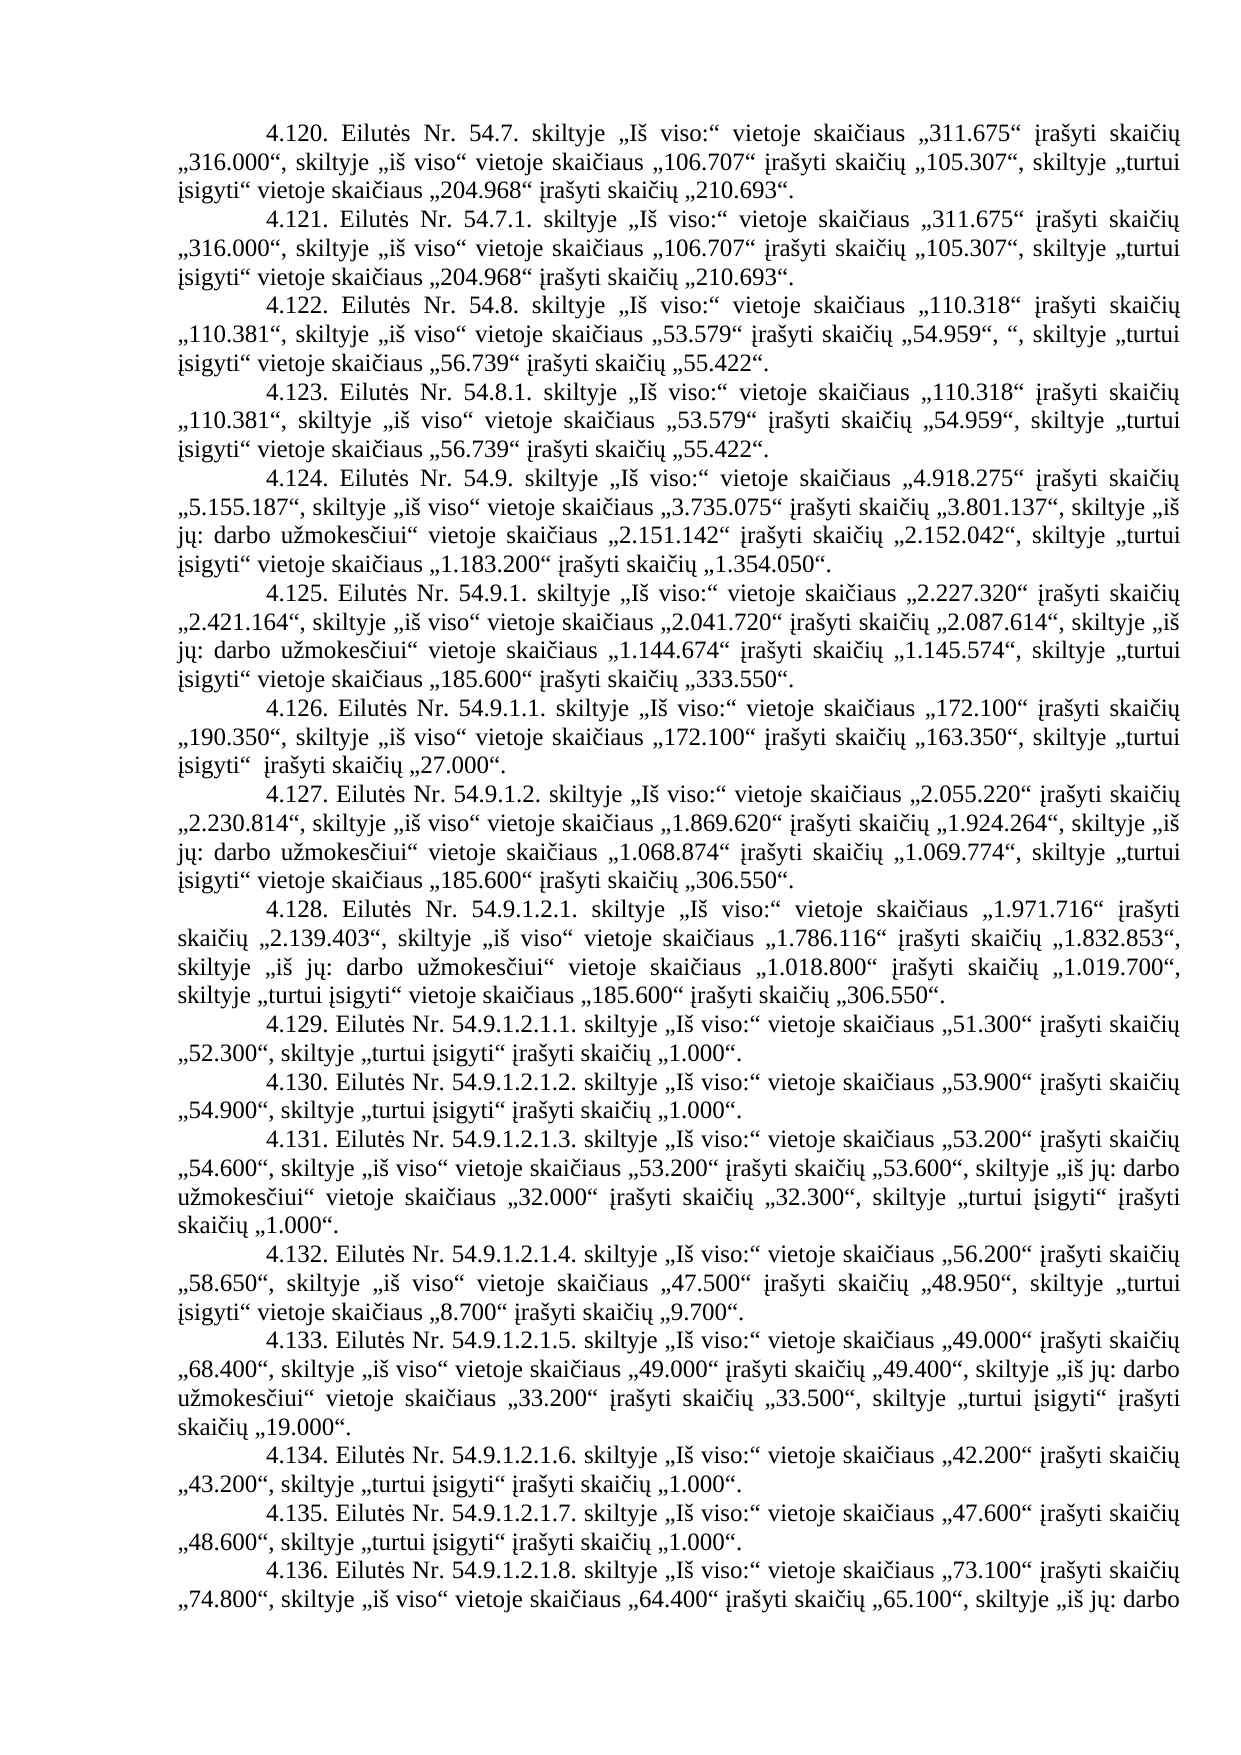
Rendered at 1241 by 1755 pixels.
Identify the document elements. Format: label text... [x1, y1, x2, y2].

text 4.129. Eilutės Nr. 54.9.1.2.1.1. skiltyje „Iš viso:“ vietoje skaičiaus „51.300“ įrašyti skaičių „52.300“, skiltyje „turtui įsigyti“ įrašyti skaičių „1.000“. [177, 1009, 1181, 1067]
text 4.132. Eilutės Nr. 54.9.1.2.1.4. skiltyje „Iš viso:“ vietoje skaičiaus „56.200“ įrašyti skaičių „58.650“, skiltyje „iš viso“ vietoje skaičiaus „47.500“ įrašyti skaičių „48.950“, skiltyje „turtui įsigyti“ vietoje skaičiaus „8.700“ įrašyti skaičių „9.700“. [177, 1239, 1181, 1326]
text 4.120. Eilutės Nr. 54.7. skiltyje „Iš viso:“ vietoje skaičiaus „311.675“ įrašyti skaičių „316.000“, skiltyje „iš viso“ vietoje skaičiaus „106.707“ įrašyti skaičių „105.307“, skiltyje „turtui įsigyti“ vietoje skaičiaus „204.968“ įrašyti skaičių „210.693“. [177, 118, 1181, 204]
text 4.128. Eilutės Nr. 54.9.1.2.1. skiltyje „Iš viso:“ vietoje skaičiaus „1.971.716“ įrašyti skaičių „2.139.403“, skiltyje „iš viso“ vietoje skaičiaus „1.786.116“ įrašyti skaičių „1.832.853“, skiltyje „iš jų: darbo užmokesčiui“ vietoje skaičiaus „1.018.800“ įrašyti skaičių „1.019.700“, skiltyje „turtui įsigyti“ vietoje skaičiaus „185.600“ įrašyti skaičių „306.550“. [177, 894, 1181, 1009]
text 4.123. Eilutės Nr. 54.8.1. skiltyje „Iš viso:“ vietoje skaičiaus „110.318“ įrašyti skaičių „110.381“, skiltyje „iš viso“ vietoje skaičiaus „53.579“ įrašyti skaičių „54.959“, skiltyje „turtui įsigyti“ vietoje skaičiaus „56.739“ įrašyti skaičių „55.422“. [177, 377, 1181, 463]
text 4.127. Eilutės Nr. 54.9.1.2. skiltyje „Iš viso:“ vietoje skaičiaus „2.055.220“ įrašyti skaičių „2.230.814“, skiltyje „iš viso“ vietoje skaičiaus „1.869.620“ įrašyti skaičių „1.924.264“, skiltyje „iš jų: darbo užmokesčiui“ vietoje skaičiaus „1.068.874“ įrašyti skaičių „1.069.774“, skiltyje „turtui įsigyti“ vietoje skaičiaus „185.600“ įrašyti skaičių „306.550“. [177, 779, 1181, 894]
text 4.122. Eilutės Nr. 54.8. skiltyje „Iš viso:“ vietoje skaičiaus „110.318“ įrašyti skaičių „110.381“, skiltyje „iš viso“ vietoje skaičiaus „53.579“ įrašyti skaičių „54.959“, “, skiltyje „turtui įsigyti“ vietoje skaičiaus „56.739“ įrašyti skaičių „55.422“. [177, 291, 1181, 377]
text 4.135. Eilutės Nr. 54.9.1.2.1.7. skiltyje „Iš viso:“ vietoje skaičiaus „47.600“ įrašyti skaičių „48.600“, skiltyje „turtui įsigyti“ įrašyti skaičių „1.000“. [177, 1498, 1181, 1556]
text 4.121. Eilutės Nr. 54.7.1. skiltyje „Iš viso:“ vietoje skaičiaus „311.675“ įrašyti skaičių „316.000“, skiltyje „iš viso“ vietoje skaičiaus „106.707“ įrašyti skaičių „105.307“, skiltyje „turtui įsigyti“ vietoje skaičiaus „204.968“ įrašyti skaičių „210.693“. [177, 204, 1181, 291]
text 4.136. Eilutės Nr. 54.9.1.2.1.8. skiltyje „Iš viso:“ vietoje skaičiaus „73.100“ įrašyti skaičių „74.800“, skiltyje „iš viso“ vietoje skaičiaus „64.400“ įrašyti skaičių „65.100“, skiltyje „iš jų: darbo [177, 1556, 1181, 1613]
text 4.130. Eilutės Nr. 54.9.1.2.1.2. skiltyje „Iš viso:“ vietoje skaičiaus „53.900“ įrašyti skaičių „54.900“, skiltyje „turtui įsigyti“ įrašyti skaičių „1.000“. [177, 1067, 1181, 1124]
text 4.133. Eilutės Nr. 54.9.1.2.1.5. skiltyje „Iš viso:“ vietoje skaičiaus „49.000“ įrašyti skaičių „68.400“, skiltyje „iš viso“ vietoje skaičiaus „49.000“ įrašyti skaičių „49.400“, skiltyje „iš jų: darbo užmokesčiui“ vietoje skaičiaus „33.200“ įrašyti skaičių „33.500“, skiltyje „turtui įsigyti“ įrašyti skaičių „19.000“. [177, 1326, 1181, 1441]
text 4.131. Eilutės Nr. 54.9.1.2.1.3. skiltyje „Iš viso:“ vietoje skaičiaus „53.200“ įrašyti skaičių „54.600“, skiltyje „iš viso“ vietoje skaičiaus „53.200“ įrašyti skaičių „53.600“, skiltyje „iš jų: darbo užmokesčiui“ vietoje skaičiaus „32.000“ įrašyti skaičių „32.300“, skiltyje „turtui įsigyti“ įrašyti skaičių „1.000“. [177, 1124, 1181, 1239]
text 4.134. Eilutės Nr. 54.9.1.2.1.6. skiltyje „Iš viso:“ vietoje skaičiaus „42.200“ įrašyti skaičių „43.200“, skiltyje „turtui įsigyti“ įrašyti skaičių „1.000“. [177, 1441, 1181, 1498]
text 4.125. Eilutės Nr. 54.9.1. skiltyje „Iš viso:“ vietoje skaičiaus „2.227.320“ įrašyti skaičių „2.421.164“, skiltyje „iš viso“ vietoje skaičiaus „2.041.720“ įrašyti skaičių „2.087.614“, skiltyje „iš jų: darbo užmokesčiui“ vietoje skaičiaus „1.144.674“ įrašyti skaičių „1.145.574“, skiltyje „turtui įsigyti“ vietoje skaičiaus „185.600“ įrašyti skaičių „333.550“. [177, 578, 1181, 693]
text 4.124. Eilutės Nr. 54.9. skiltyje „Iš viso:“ vietoje skaičiaus „4.918.275“ įrašyti skaičių „5.155.187“, skiltyje „iš viso“ vietoje skaičiaus „3.735.075“ įrašyti skaičių „3.801.137“, skiltyje „iš jų: darbo užmokesčiui“ vietoje skaičiaus „2.151.142“ įrašyti skaičių „2.152.042“, skiltyje „turtui įsigyti“ vietoje skaičiaus „1.183.200“ įrašyti skaičių „1.354.050“. [177, 463, 1181, 578]
text 4.126. Eilutės Nr. 54.9.1.1. skiltyje „Iš viso:“ vietoje skaičiaus „172.100“ įrašyti skaičių „190.350“, skiltyje „iš viso“ vietoje skaičiaus „172.100“ įrašyti skaičių „163.350“, skiltyje „turtui įsigyti“ įrašyti skaičių „27.000“. [177, 693, 1181, 779]
